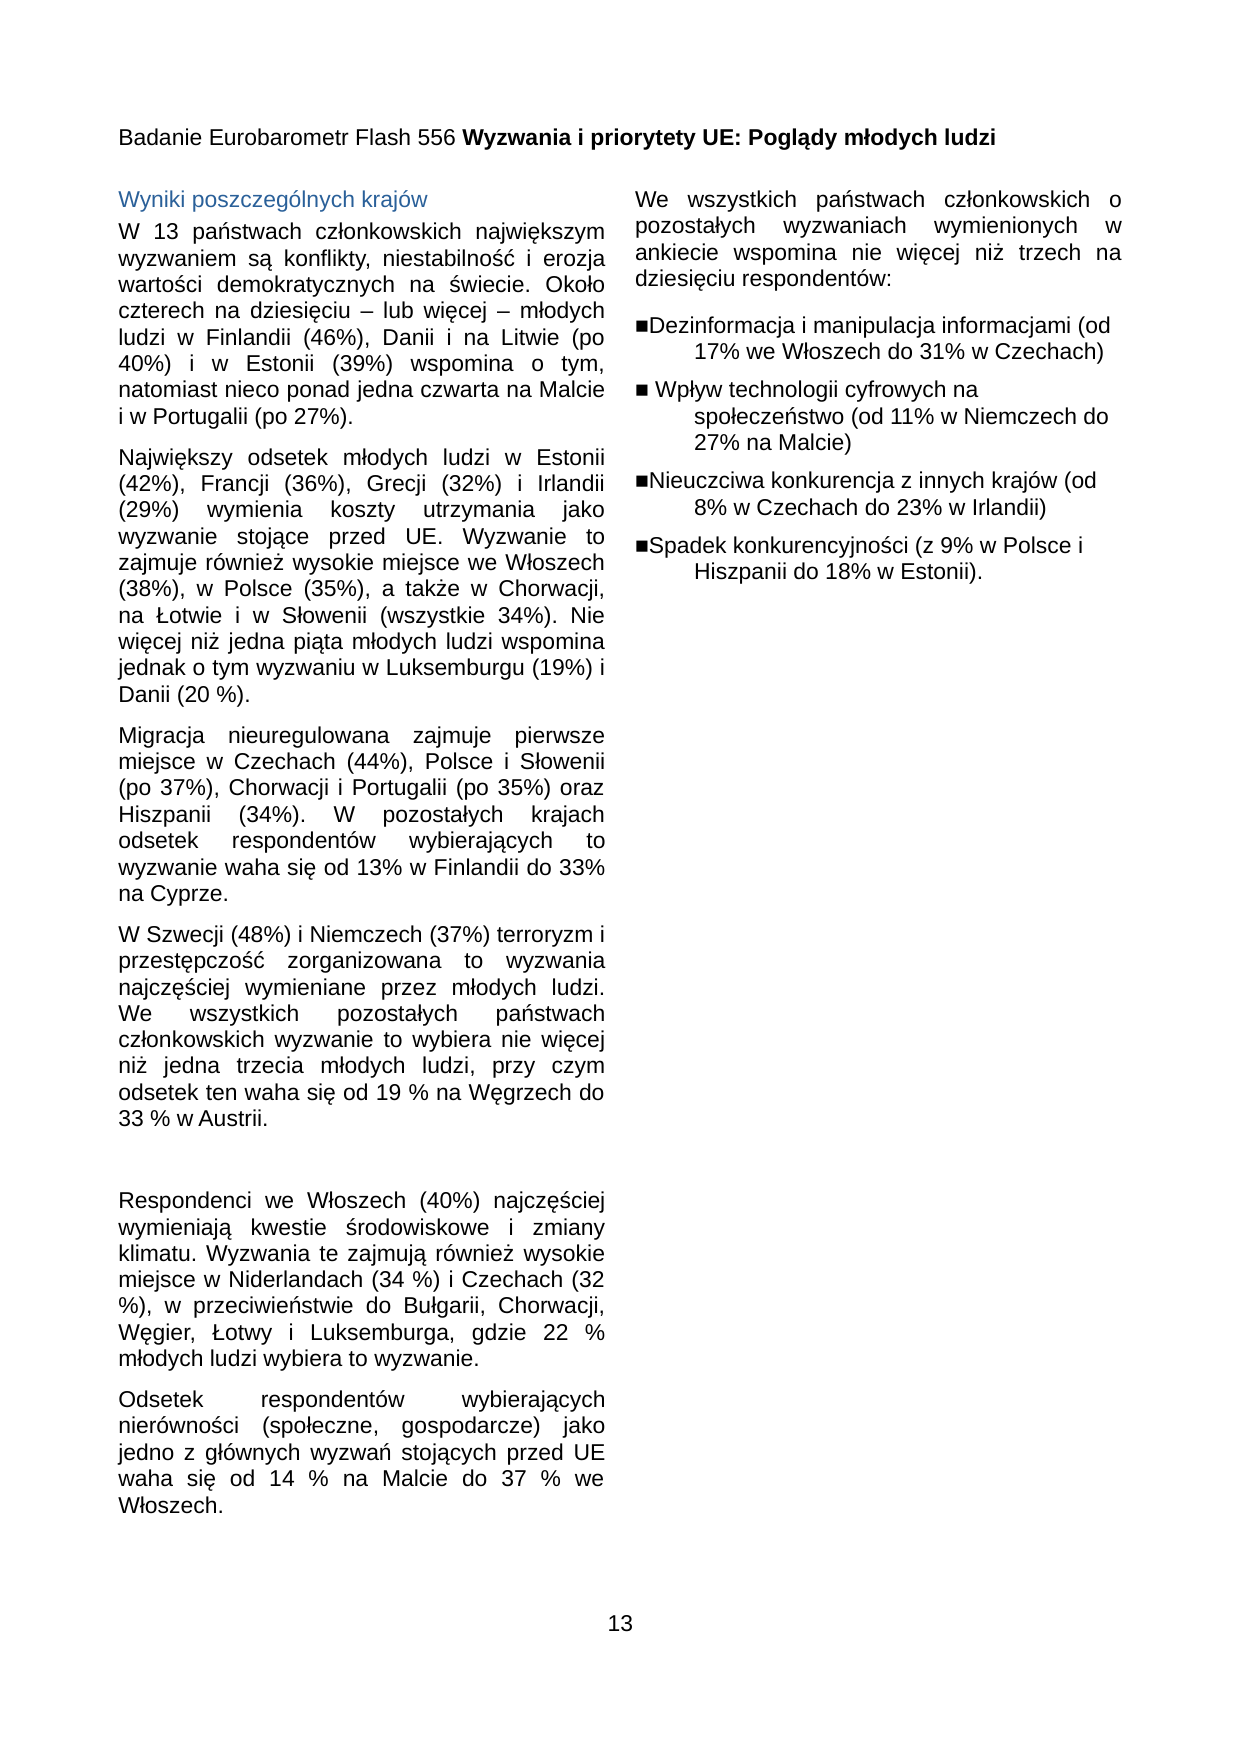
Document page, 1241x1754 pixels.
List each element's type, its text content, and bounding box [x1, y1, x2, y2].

text ■ Wpływ technologii cyfrowych na społeczeństwo (od 11% w Niemczech do 27% na Malcie) [635, 376, 1122, 455]
text W Szwecji (48%) i Niemczech (37%) terroryzm i przestępczość zorganizowana to wyzwania najczęściej wymieniane przez młodych ludzi. We wszystkich pozostałych państwach członkowskich wyzwanie to wybiera nie więcej niż jedna trzecia młodych ludzi, przy czym odsetek ten waha się od 19 % na Węgrzech do 33 % w Austrii. [118, 921, 605, 1132]
text Wyniki poszczególnych krajów [118, 186, 605, 212]
text ■Spadek konkurencyjności (z 9% w Polsce i Hiszpanii do 18% w Estonii). [635, 532, 1122, 584]
text W 13 państwach członkowskich największym wyzwaniem są konflikty, niestabilność i erozja wartości demokratycznych na świecie. Około czterech na dziesięciu – lub więcej – młodych ludzi w Finlandii (46%), Danii i na Litwie (po 40%) i w Estonii (39%) wspomina o tym, natomiast nieco ponad jedna czwarta na Malcie i w Portugalii (po 27%). [118, 218, 605, 429]
text Migracja nieuregulowana zajmuje pierwsze miejsce w Czechach (44%), Polsce i Słowenii (po 37%), Chorwacji i Portugalii (po 35%) oraz Hiszpanii (34%). W pozostałych krajach odsetek respondentów wybierających to wyzwanie waha się od 13% w Finlandii do 33% na Cyprze. [118, 722, 605, 906]
text ■Nieuczciwa konkurencja z innych krajów (od 8% w Czechach do 23% w Irlandii) [635, 467, 1122, 520]
text Respondenci we Włoszech (40%) najczęściej wymieniają kwestie środowiskowe i zmiany klimatu. Wyzwania te zajmują również wysokie miejsce w Niderlandach (34 %) i Czechach (32 %), w przeciwieństwie do Bułgarii, Chorwacji, Węgier, Łotwy i Luksemburga, gdzie 22 % młodych ludzi wybiera to wyzwanie. [118, 1187, 605, 1372]
text Największy odsetek młodych ludzi w Estonii (42%), Francji (36%), Grecji (32%) i Irlandii (29%) wymienia koszty utrzymania jako wyzwanie stojące przed UE. Wyzwanie to zajmuje również wysokie miejsce we Włoszech (38%), w Polsce (35%), a także w Chorwacji, na Łotwie i w Słowenii (wszystkie 34%). Nie więcej niż jedna piąta młodych ludzi wspomina jednak o tym wyzwaniu w Luksemburgu (19%) i Danii (20 %). [118, 443, 605, 707]
text We wszystkich państwach członkowskich o pozostałych wyzwaniach wymienionych w ankiecie wspomina nie więcej niż trzech na dziesięciu respondentów: [635, 186, 1122, 291]
text ■Dezinformacja i manipulacja informacjami (od 17% we Włoszech do 31% w Czechach) [635, 312, 1122, 364]
text Odsetek respondentów wybierających nierówności (społeczne, gospodarcze) jako jedno z głównych wyzwań stojących przed UE waha się od 14 % na Malcie do 37 % we Włoszech. [118, 1386, 605, 1518]
